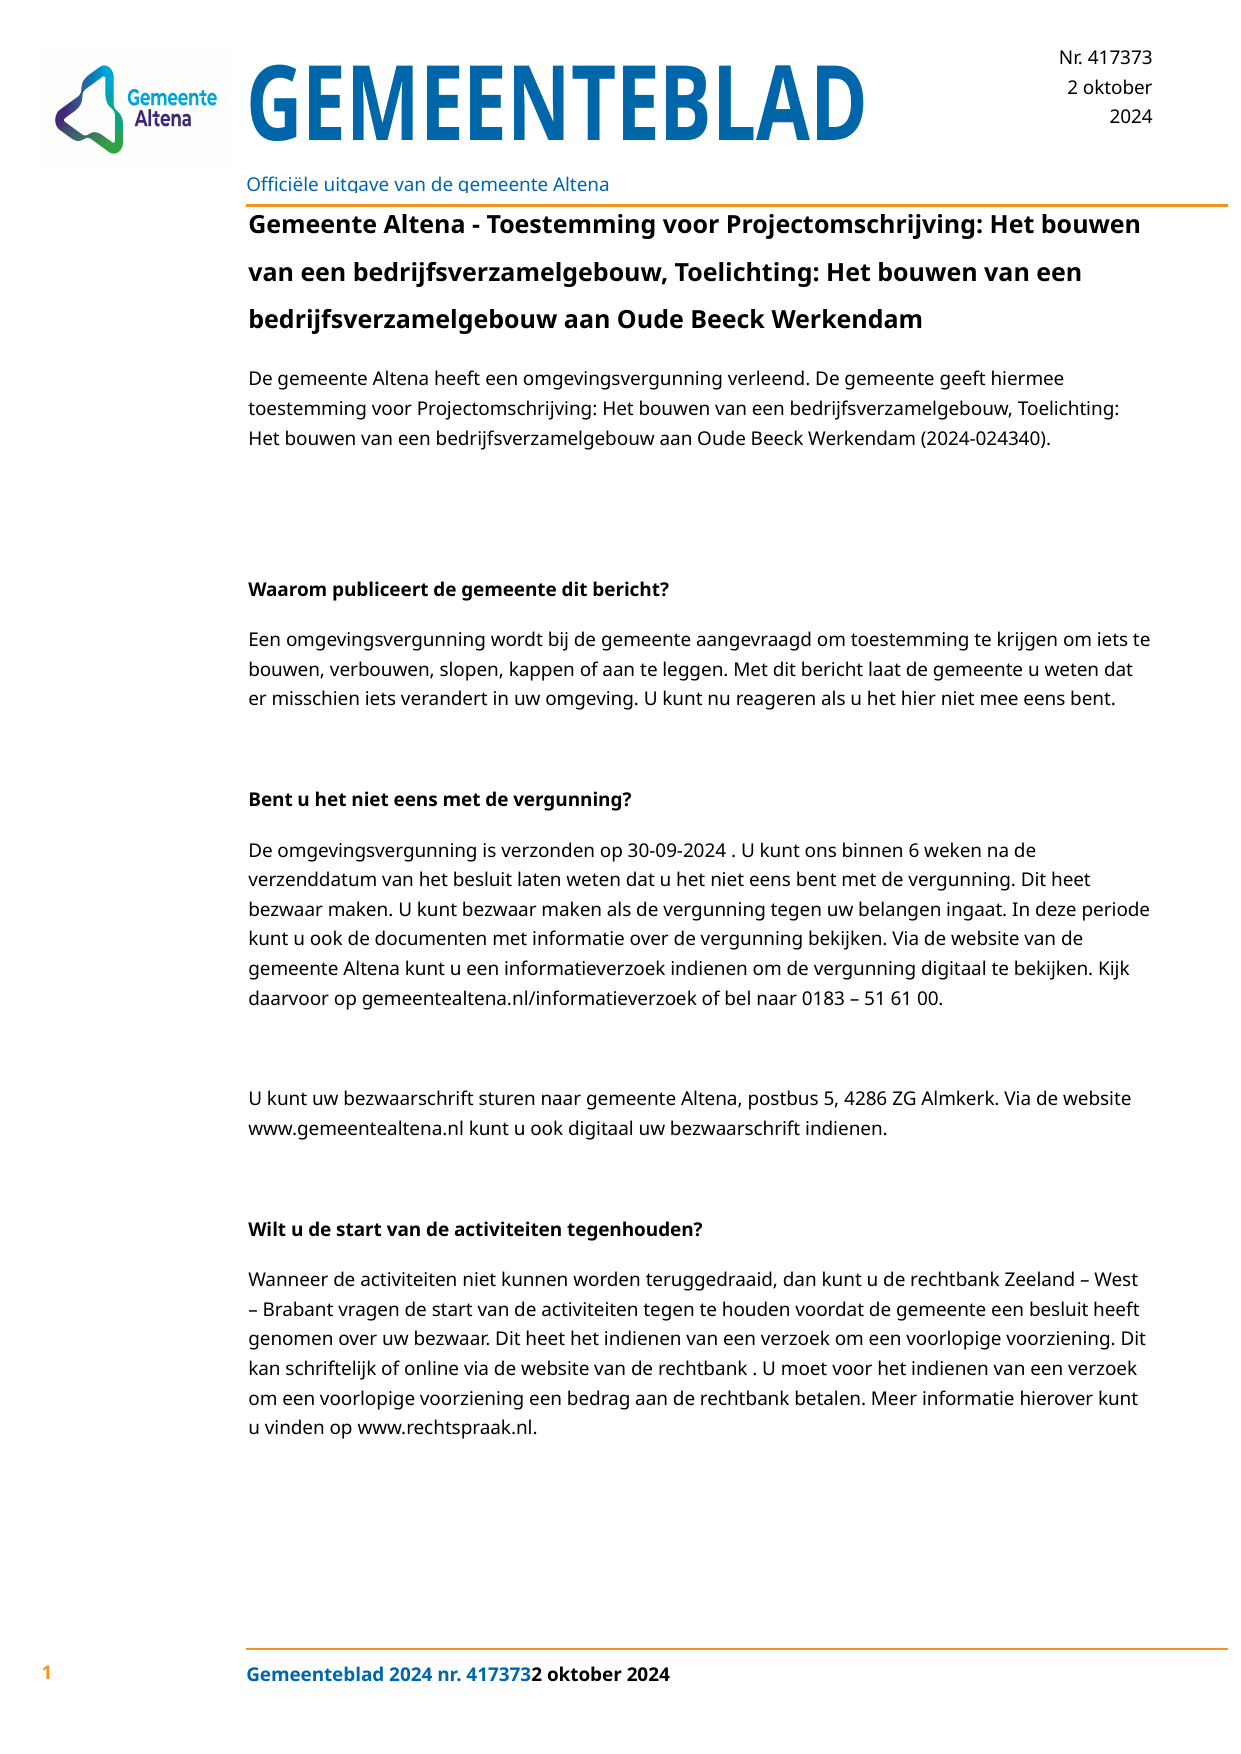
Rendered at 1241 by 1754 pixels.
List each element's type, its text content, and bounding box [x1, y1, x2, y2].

text Een omgevingsvergunning wordt bij de gemeente aangevraagd om toestemming te krijgen om iets te bouwen, verbouwen, slopen, kappen of aan te leggen. Met dit bericht laat de gemeente u weten dat er misschien iets verandert in uw omgeving. U kunt nu reageren als u het hier niet mee eens bent. [248, 626, 1152, 711]
text Wanneer de activiteiten niet kunnen worden teruggedraaid, dan kunt u de rechtbank Zeeland – West – Brabant vragen de start van de activiteiten tegen te houden voordat de gemeente een besluit heeft genomen over uw bezwaar. Dit heet het indienen van een verzoek om een voorlopige voorziening. Dit kan schriftelijk of online via de website van de rechtbank . U moet voor het indienen van een verzoek om een voorlopige voorziening een bedrag aan de rechtbank betalen. Meer informatie hierover kunt u vinden op www.rechtspraak.nl. [248, 1266, 1152, 1440]
text Wilt u de start van de activiteiten tegenhouden? [248, 1216, 1152, 1242]
text Bent u het niet eens met de vergunning? [248, 786, 1152, 812]
text Waarom publiceert de gemeente dit bericht? [248, 576, 1152, 602]
text U kunt uw bezwaarschrift sturen naar gemeente Altena, postbus 5, 4286 ZG Almkerk. Via de website www.gemeentealtena.nl kunt u ook digitaal uw bezwaarschrift indienen. [248, 1086, 1152, 1141]
picture [41, 47, 231, 172]
text De omgevingsvergunning is verzonden op 30-09-2024 . U kunt ons binnen 6 weken na de verzenddatum van het besluit laten weten dat u het niet eens bent met de vergunning. Dit heet bezwaar maken. U kunt bezwaar maken als de vergunning tegen uw belangen ingaat. In deze periode kunt u ook de documenten met informatie over de vergunning bekijken. Via de website van de gemeente Altena kunt u een informatieverzoek indienen om de vergunning digitaal te bekijken. Kijk daarvoor op gemeentealtena.nl/informatieverzoek of bel naar 0183 – 51 61 00. [248, 837, 1152, 1010]
text De gemeente Altena heeft een omgevingsvergunning verleend. De gemeente geeft hiermee toestemming voor Projectomschrijving: Het bouwen van een bedrijfsverzamelgebouw, Toelichting: Het bouwen van een bedrijfsverzamelgebouw aan Oude Beeck Werkendam (2024-024340). [248, 366, 1152, 450]
text Gemeente Altena - Toestemming voor Projectomschrijving: Het bouwen van een bedrijfsverzamelgebouw, Toelichting: Het bouwen van een bedrijfsverzamelgebouw aan Oude Beeck Werkendam [248, 207, 1152, 336]
